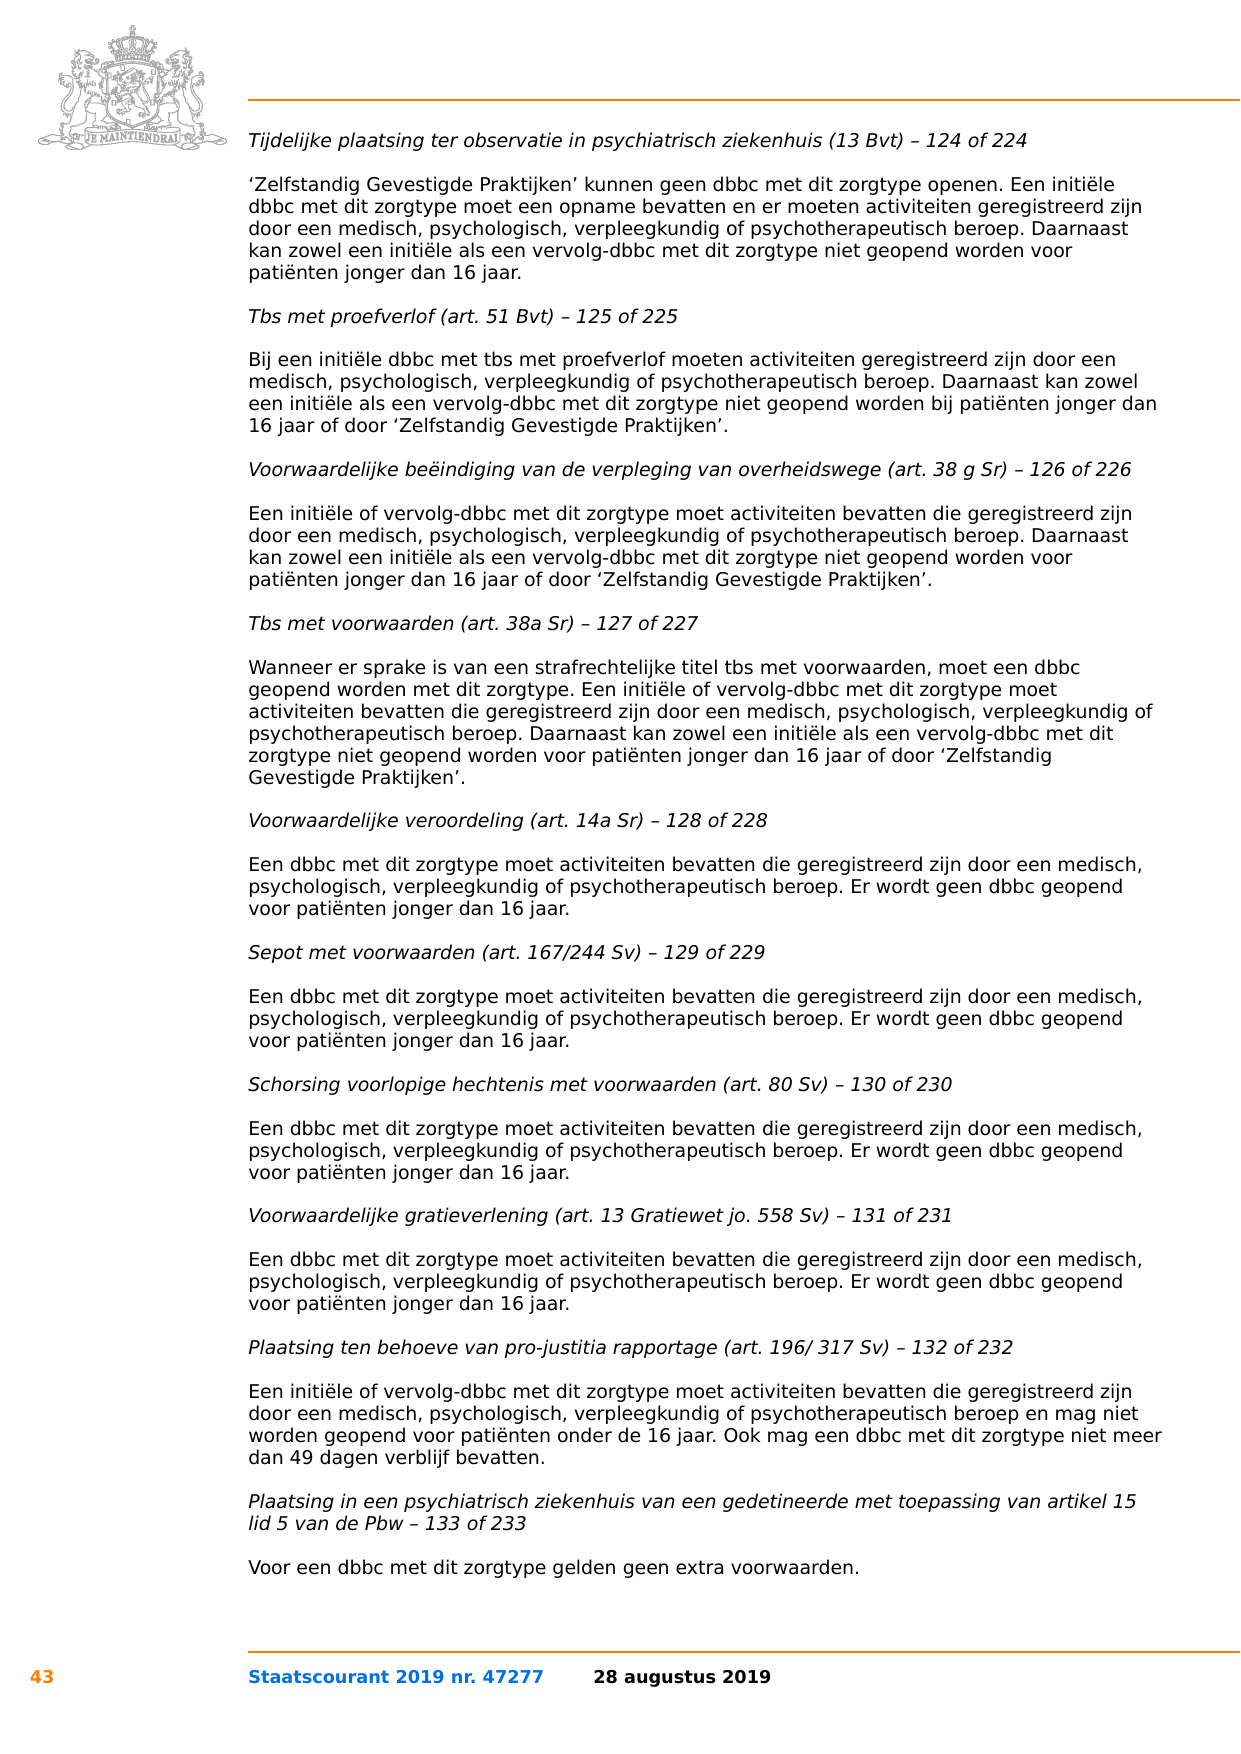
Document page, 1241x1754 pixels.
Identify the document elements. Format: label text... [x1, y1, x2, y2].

subtitle Plaatsing in een psychiatrisch ziekenhuis van een gedetineerde met toepassing van artikel 15 lid 5 van de Pbw – 133 of 233 [248, 1491, 1163, 1535]
text Bij een initiële dbbc met tbs met proefverlof moeten activiteiten geregistreerd zijn door een medisch, psychologisch, verpleegkundig of psychotherapeutisch beroep. Daarnaast kan zowel een initiële als een vervolg-dbbc met dit zorgtype niet geopend worden bij patiënten jonger dan 16 jaar of door ‘Zelfstandig Gevestigde Praktijken’. [248, 349, 1163, 437]
text Wanneer er sprake is van een strafrechtelijke titel tbs met voorwaarden, moet een dbbc geopend worden met dit zorgtype. Een initiële of vervolg-dbbc met dit zorgtype moet activiteiten bevatten die geregistreerd zijn door een medisch, psychologisch, verpleegkundig of psychotherapeutisch beroep. Daarnaast kan zowel een initiële als een vervolg-dbbc met dit zorgtype niet geopend worden voor patiënten jonger dan 16 jaar of door ‘Zelfstandig Gevestigde Praktijken’. [248, 657, 1163, 788]
text Een initiële of vervolg-dbbc met dit zorgtype moet activiteiten bevatten die geregistreerd zijn door een medisch, psychologisch, verpleegkundig of psychotherapeutisch beroep. Daarnaast kan zowel een initiële als een vervolg-dbbc met dit zorgtype niet geopend worden voor patiënten jonger dan 16 jaar of door ‘Zelfstandig Gevestigde Praktijken’. [248, 503, 1163, 591]
text ‘Zelfstandig Gevestigde Praktijken’ kunnen geen dbbc met dit zorgtype openen. Een initiële dbbc met dit zorgtype moet een opname bevatten en er moeten activiteiten geregistreerd zijn door een medisch, psychologisch, verpleegkundig of psychotherapeutisch beroep. Daarnaast kan zowel een initiële als een vervolg-dbbc met dit zorgtype niet geopend worden voor patiënten jonger dan 16 jaar. [248, 174, 1163, 284]
text Voor een dbbc met dit zorgtype gelden geen extra voorwaarden. [248, 1557, 1163, 1578]
text Een dbbc met dit zorgtype moet activiteiten bevatten die geregistreerd zijn door een medisch, psychologisch, verpleegkundig of psychotherapeutisch beroep. Er wordt geen dbbc geopend voor patiënten jonger dan 16 jaar. [248, 1249, 1163, 1315]
picture [38, 25, 227, 150]
subtitle Voorwaardelijke gratieverlening (art. 13 Gratiewet jo. 558 Sv) – 131 of 231 [248, 1205, 1163, 1227]
subtitle Schorsing voorlopige hechtenis met voorwaarden (art. 80 Sv) – 130 of 230 [248, 1074, 1163, 1096]
subtitle Voorwaardelijke beëindiging van de verpleging van overheidswege (art. 38 g Sr) – 126 of 226 [248, 459, 1163, 481]
text Een initiële of vervolg-dbbc met dit zorgtype moet activiteiten bevatten die geregistreerd zijn door een medisch, psychologisch, verpleegkundig of psychotherapeutisch beroep en mag niet worden geopend voor patiënten onder de 16 jaar. Ook mag een dbbc met dit zorgtype niet meer dan 49 dagen verblijf bevatten. [248, 1381, 1163, 1469]
subtitle Plaatsing ten behoeve van pro-justitia rapportage (art. 196/ 317 Sv) – 132 of 232 [248, 1337, 1163, 1359]
text Een dbbc met dit zorgtype moet activiteiten bevatten die geregistreerd zijn door een medisch, psychologisch, verpleegkundig of psychotherapeutisch beroep. Er wordt geen dbbc geopend voor patiënten jonger dan 16 jaar. [248, 1118, 1163, 1183]
subtitle Sepot met voorwaarden (art. 167/244 Sv) – 129 of 229 [248, 942, 1163, 964]
text Een dbbc met dit zorgtype moet activiteiten bevatten die geregistreerd zijn door een medisch, psychologisch, verpleegkundig of psychotherapeutisch beroep. Er wordt geen dbbc geopend voor patiënten jonger dan 16 jaar. [248, 986, 1163, 1052]
subtitle Tbs met proefverlof (art. 51 Bvt) – 125 of 225 [248, 306, 1163, 327]
text Een dbbc met dit zorgtype moet activiteiten bevatten die geregistreerd zijn door een medisch, psychologisch, verpleegkundig of psychotherapeutisch beroep. Er wordt geen dbbc geopend voor patiënten jonger dan 16 jaar. [248, 854, 1163, 920]
subtitle Tbs met voorwaarden (art. 38a Sr) – 127 of 227 [248, 613, 1163, 635]
subtitle Tijdelijke plaatsing ter observatie in psychiatrisch ziekenhuis (13 Bvt) – 124 of 224 [248, 130, 1163, 152]
subtitle Voorwaardelijke veroordeling (art. 14a Sr) – 128 of 228 [248, 810, 1163, 832]
